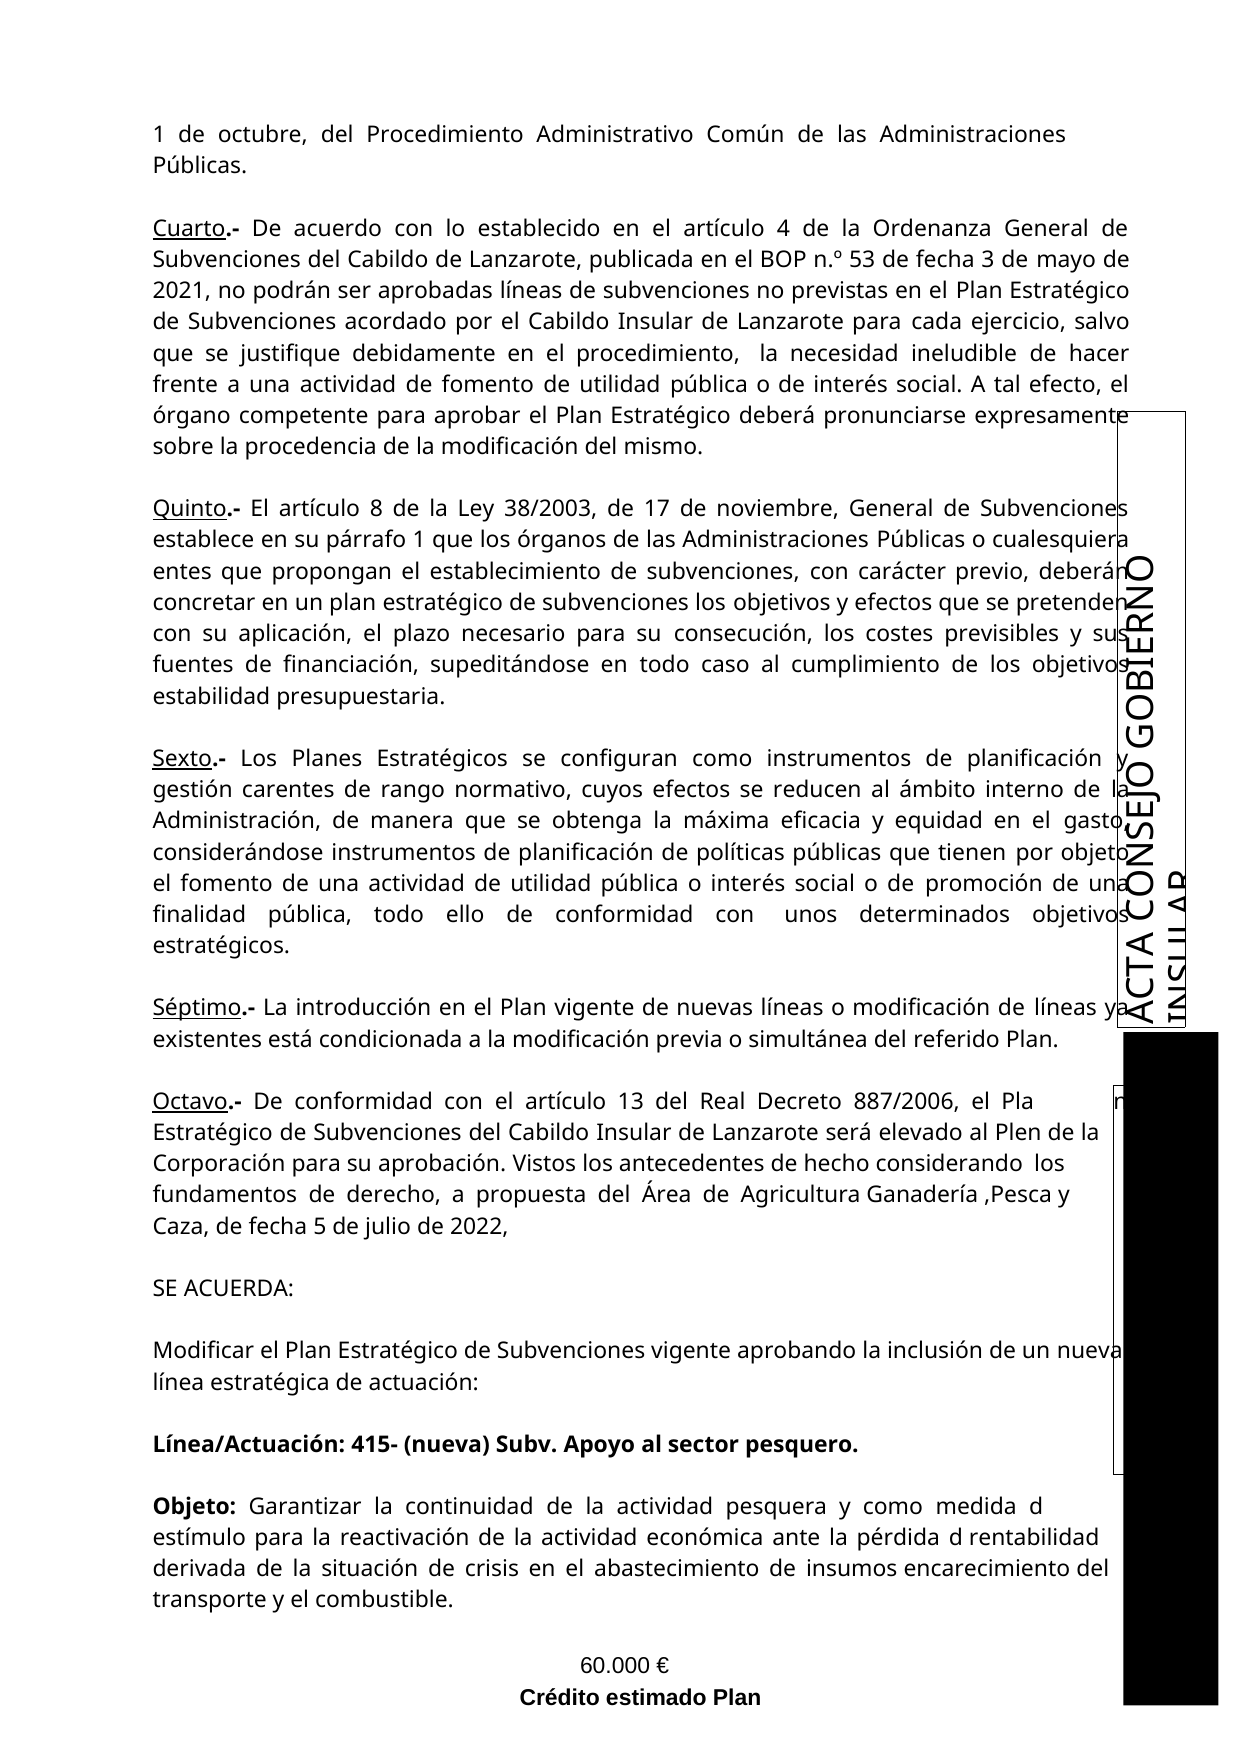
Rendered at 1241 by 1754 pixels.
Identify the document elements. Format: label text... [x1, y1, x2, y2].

text Cuarto.- De acuerdo con lo establecido en el artículo 4 de la Ordenanza General de Subvenciones del Cabildo de Lanzarote, publicada en el BOP n.º 53 de fecha 3 de mayo de 2021, no podrán ser aprobadas líneas de subvenciones no previstas en el Plan Estratégico de Subvenciones acordado por el Cabildo Insular de Lanzarote para cada ejercicio, salvo que se justifique debidamente en el procedimiento, la necesidad ineludible de hacer frente a una actividad de fomento de utilidad pública o de interés social. A tal efecto, el órgano competente para aprobar el Plan Estratégico deberá pronunciarse expresamente sobre la procedencia de la modificación del mismo. [152, 211, 1129, 461]
subtitle Línea/Actuación: 415- (nueva) Subv. Apoyo al sector pesquero. [152, 1428, 1123, 1459]
text Quinto.- El artículo 8 de la Ley 38/2003, de 17 de noviembre, General de Subvenciones establece en su párrafo 1 que los órganos de las Administraciones Públicas o cualesquiera entes que propongan el establecimiento de subvenciones, con carácter previo, deberán concretar en un plan estratégico de subvenciones los objetivos y efectos que se pretenden con su aplicación, el plazo necesario para su consecución, los costes previsibles y sus fuentes de financiación, supeditándose en todo caso al cumplimiento de los objetivos estabilidad presupuestaria. [152, 492, 1129, 711]
text Séptimo.- La introducción en el Plan vigente de nuevas líneas o modificación de líneas ya existentes está condicionada a la modificación previa o simultánea del referido Plan. [152, 991, 1129, 1054]
text Sexto.- Los Planes Estratégicos se configuran como instrumentos de planificación y gestión carentes de rango normativo, cuyos efectos se reducen al ámbito interno de la Administración, de manera que se obtenga la máxima eficacia y equidad en el gasto, considerándose instrumentos de planificación de políticas públicas que tienen por objeto el fomento de una actividad de utilidad pública o interés social o de promoción de una finalidad pública, todo ello de conformidad con unos determinados objetivos estratégicos. [152, 742, 1129, 961]
text Modificar el Plan Estratégico de Subvenciones vigente aprobando la inclusión de un nueva línea estratégica de actuación: [152, 1334, 1123, 1397]
subtitle Crédito estimado Plan [519, 1683, 764, 1710]
text ACTA CONSEJO GOBIERNO INSULAR [1118, 414, 1183, 1027]
text SE ACUERDA: [152, 1272, 1123, 1303]
text Objeto: Garantizar la continuidad de la actividad pesquera y como medida d estímulo para la reactivación de la actividad económica ante la pérdida d rentabilidad derivada de la situación de crisis en el abastecimiento de insumos encarecimiento del transporte y el combustible. [152, 1490, 1123, 1615]
text 60.000 € [580, 1652, 1123, 1678]
text 1 de octubre, del Procedimiento Administrativo Común de las Administraciones Públicas. [152, 118, 1153, 181]
text Octavo.- De conformidad con el artículo 13 del Real Decreto 887/2006, el Pla Estratégico de Subvenciones del Cabildo Insular de Lanzarote será elevado al Plen de la Corporación para su aprobación. Vistos los antecedentes de hecho considerando los fundamentos de derecho, a propuesta del Área de Agricultura Ganadería ,Pesca y Caza, de fecha 5 de julio de 2022, [152, 1084, 1123, 1241]
